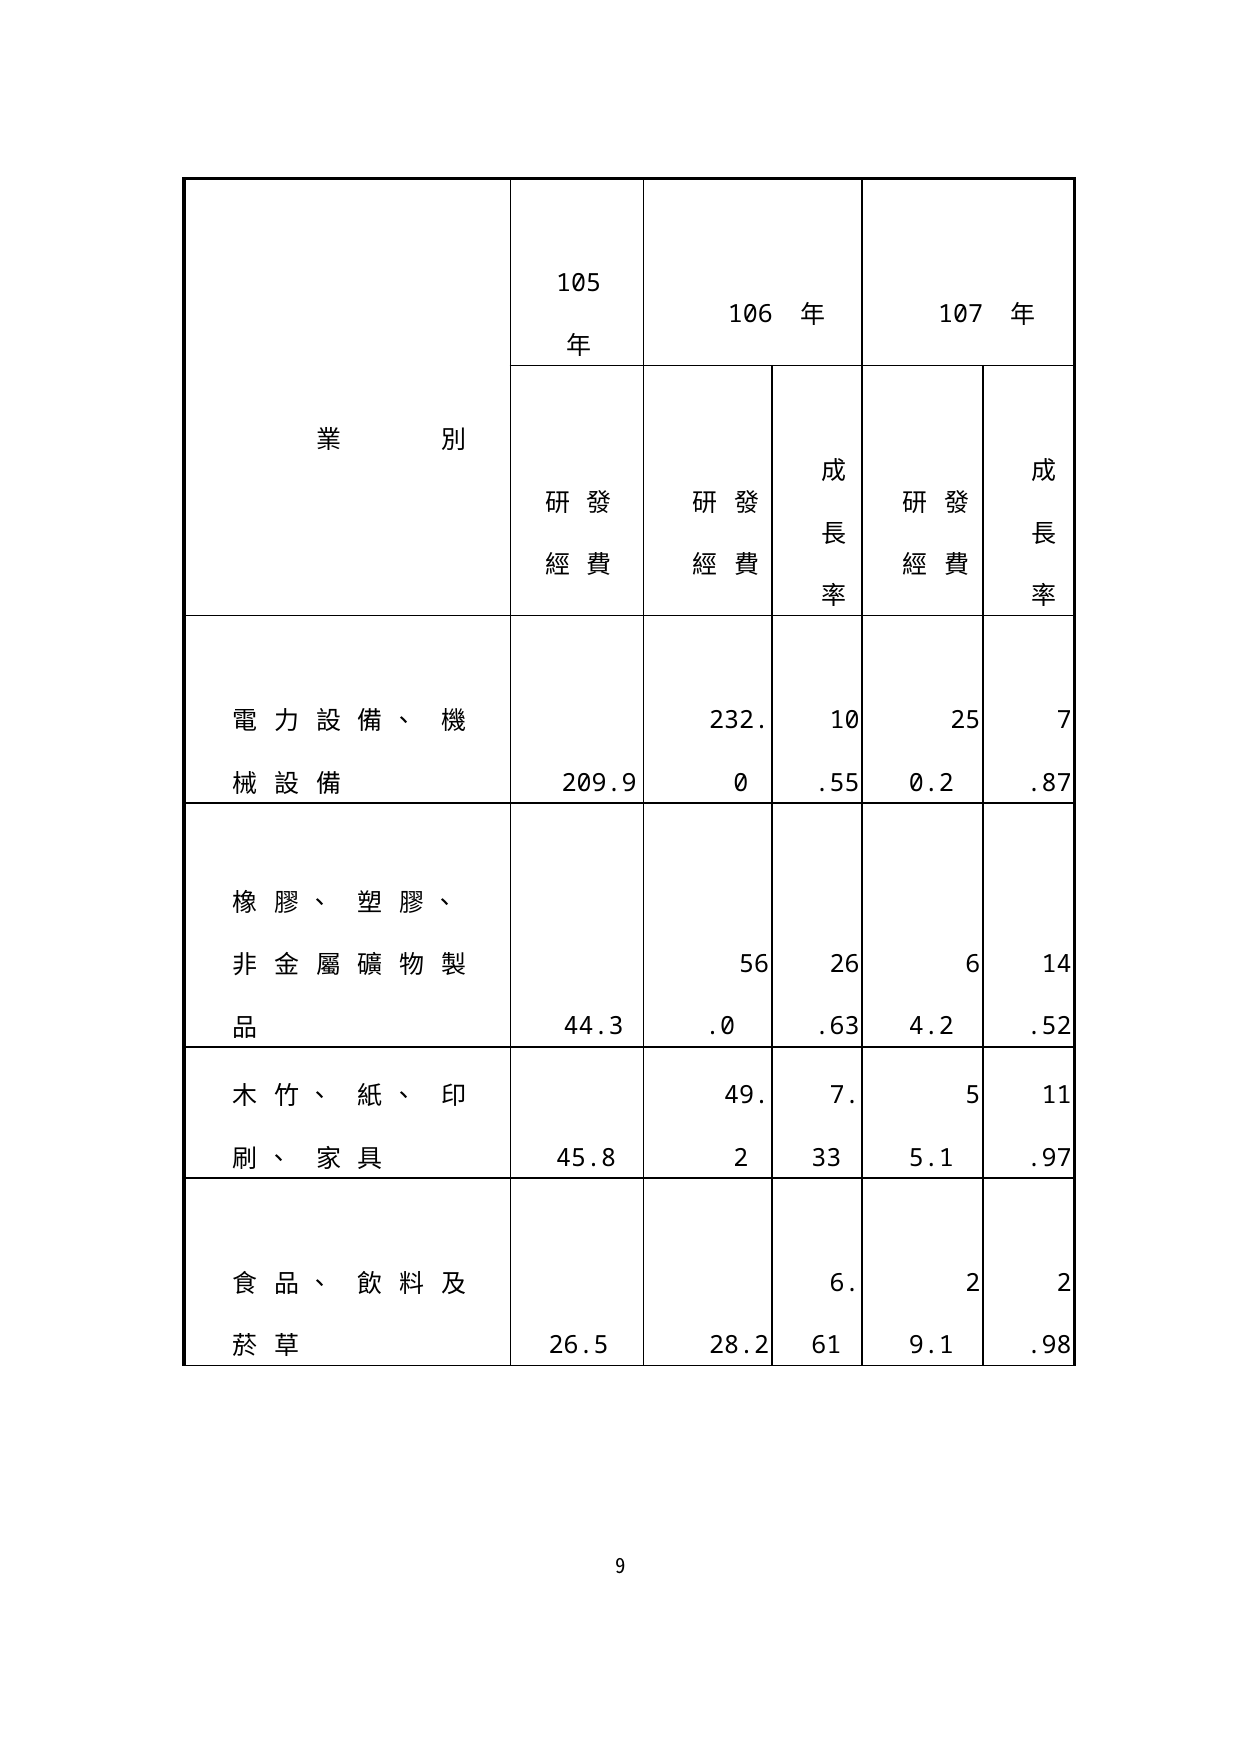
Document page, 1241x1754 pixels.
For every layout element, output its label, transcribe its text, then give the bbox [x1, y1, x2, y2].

table_cell 232.0 [644, 616, 771, 802]
table_header 業 別 [186, 180, 510, 615]
table_cell 木竹、紙、印刷、家具 [186, 1048, 510, 1177]
table_cell 45.8 [511, 1048, 643, 1177]
table_cell 26.63 [773, 804, 861, 1046]
table_cell 研發經費 [644, 366, 771, 615]
table_cell 食品、飲料及菸草 [186, 1179, 510, 1365]
table_cell 2.98 [984, 1179, 1073, 1365]
table_cell 電力設備、機械設備 [186, 616, 510, 802]
table_cell 14.52 [984, 804, 1073, 1046]
table_cell 橡膠、塑膠、非金屬礦物製品 [186, 804, 510, 1046]
table_cell 49.2 [644, 1048, 771, 1177]
table_cell 56.0 [644, 804, 771, 1046]
table_cell 7.33 [773, 1048, 861, 1177]
table_cell 209.9 [511, 616, 643, 802]
table_cell 44.3 [511, 804, 643, 1046]
table_cell 研發經費 [863, 366, 982, 615]
table_cell 29.1 [863, 1179, 982, 1365]
table_header 107年 [863, 180, 1073, 365]
table_cell 26.5 [511, 1179, 643, 1365]
table_cell 10.55 [773, 616, 861, 802]
table_cell 64.2 [863, 804, 982, 1046]
table_cell 11.97 [984, 1048, 1073, 1177]
table_header 105年 [511, 180, 643, 365]
table_cell 研發經費 [511, 366, 643, 615]
table_cell 250.2 [863, 616, 982, 802]
table_header 106年 [644, 180, 861, 365]
table_cell 成長率 [773, 366, 861, 615]
table_cell 成長率 [984, 366, 1073, 615]
table_cell 28.2 [644, 1179, 771, 1365]
table_cell 7.87 [984, 616, 1073, 802]
table_cell 55.1 [863, 1048, 982, 1177]
table_cell 6.61 [773, 1179, 861, 1365]
